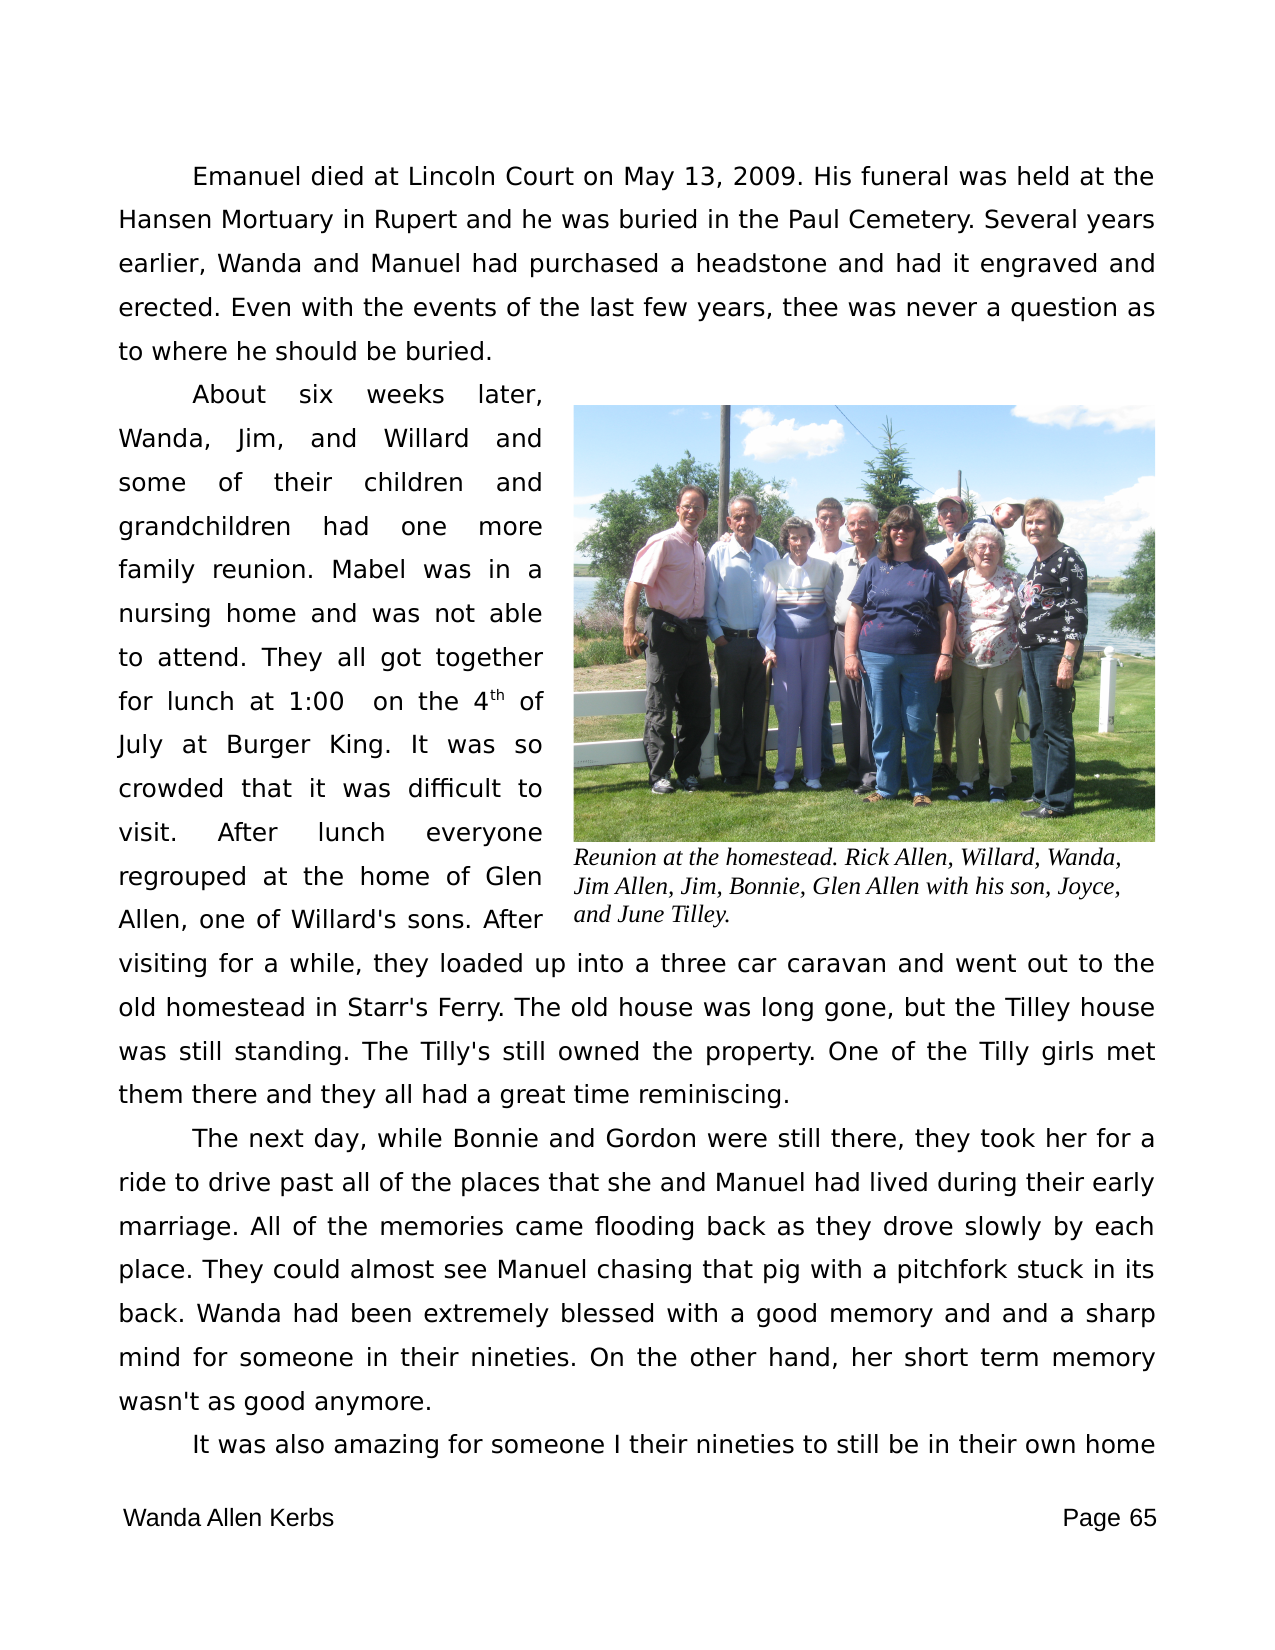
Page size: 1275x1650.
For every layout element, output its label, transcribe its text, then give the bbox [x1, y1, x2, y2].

text About six weeks later, Wanda, Jim, and Willard and some of their children and grandchildren had one more family reunion. Mabel was in a nursing home and was not able to attend. They all got together for lunch at 1:00 on the 4th of July at Burger King. It was so crowded that it was difficult to visit. After lunch everyone regrouped at the home of Glen Allen, one of Willard's sons. After visiting for a while, they loaded up into a three car caravan and went out to the old homestead in Starr's Ferry. The old house was long gone, but the Tilley house was still standing. The Tilly's still owned the property. One of the Tilly girls met them there and they all had a great time reminiscing. [118, 381, 1157, 1110]
text Reunion at the homestead. Rick Allen, Willard, Wanda, Jim Allen, Jim, Bonnie, Glen Allen with his son, Joyce, and June Tilley. [573, 842, 1155, 928]
picture [573, 405, 1156, 842]
text Emanuel died at Lincoln Court on May 13, 2009. His funeral was held at the Hansen Mortuary in Rupert and he was buried in the Paul Cemetery. Several years earlier, Wanda and Manuel had purchased a headstone and had it engraved and erected. Even with the events of the last few years, thee was never a question as to where he should be buried. [118, 162, 1157, 366]
text It was also amazing for someone I their nineties to still be in their own home [118, 1431, 1157, 1460]
text The next day, while Bonnie and Gordon were still there, they took her for a ride to drive past all of the places that she and Manuel had lived during their early marriage. All of the memories came flooding back as they drove slowly by each place. They could almost see Manuel chasing that pig with a pitchfork stuck in its back. Wanda had been extremely blessed with a good memory and and a sharp mind for someone in their nineties. On the other hand, her short term memory wasn't as good anymore. [118, 1124, 1157, 1416]
